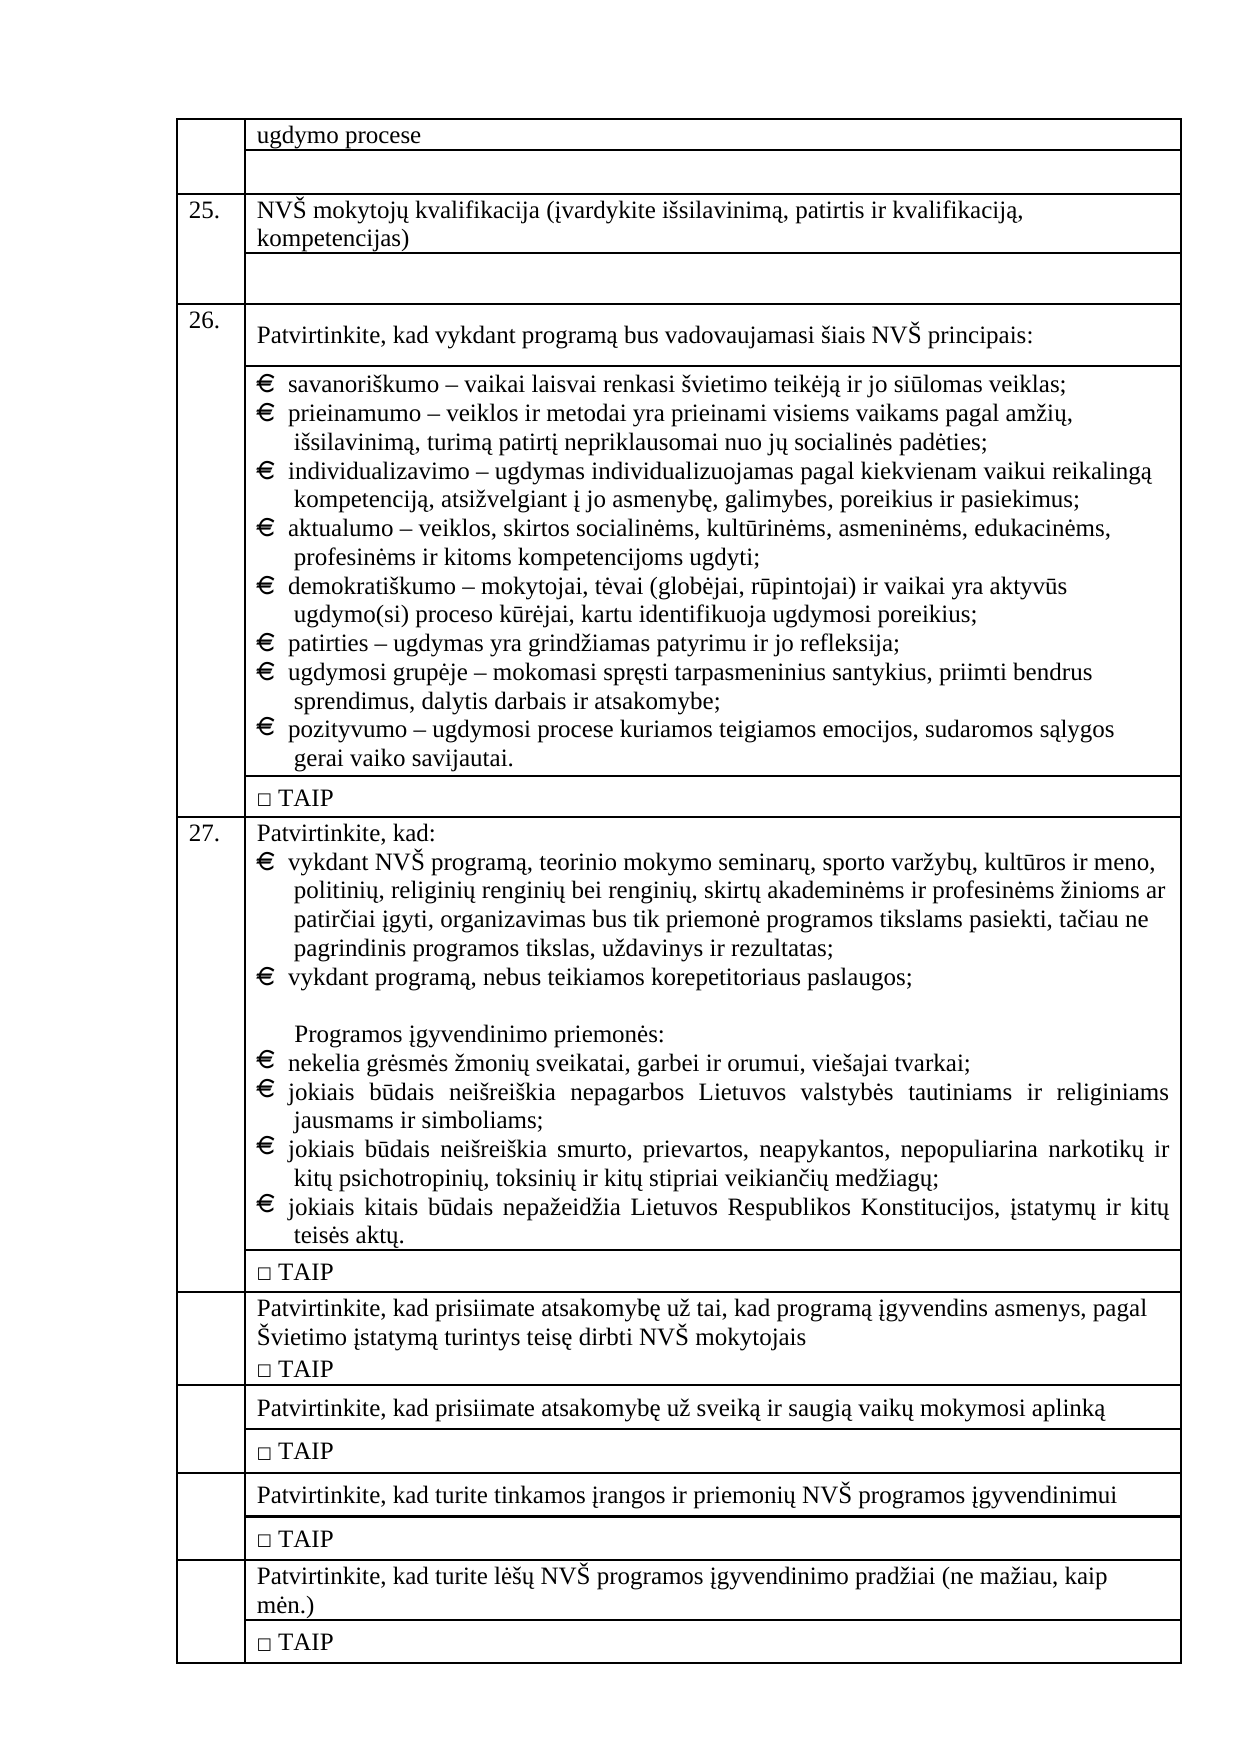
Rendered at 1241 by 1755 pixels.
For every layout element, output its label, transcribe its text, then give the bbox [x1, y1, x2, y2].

table_cell NVŠ mokytojų kvalifikacija (įvardykite išsilavinimą, patirtis ir kvalifikaciją, kompetencijas) [246, 195, 1180, 252]
table_cell Patvirtinkite, kad prisiimate atsakomybę už sveiką ir saugią vaikų mokymosi aplinką [246, 1386, 1180, 1428]
table_cell Patvirtinkite, kad turite lėšų NVŠ programos įgyvendinimo pradžiai (ne mažiau, kaip mėn.) [246, 1561, 1180, 1618]
table_cell savanoriškumo – vaikai laisvai renkasi švietimo teikėją ir jo siūlomas veiklas; prieinamumo – veiklos ir metodai yra prieinami visiems vaikams pagal amžių, išsilavinimą, turimą patirtį nepriklausomai nuo jų socialinės padėties; individualizavimo – ugdymas individualizuojamas pagal kiekvienam vaikui reikalingą kompetenciją, atsižvelgiant į jo asmenybę, galimybes, poreikius ir pasiekimus; aktualumo – veiklos, skirtos socialinėms, kultūrinėms, asmeninėms, edukacinėms, profesinėms ir kitoms kompetencijoms ugdyti; demokratiškumo – mokytojai, tėvai (globėjai, rūpintojai) ir vaikai yra aktyvūs ugdymo(si) proceso kūrėjai, kartu identifikuoja ugdymosi poreikius; patirties – ugdymas yra grindžiamas patyrimu ir jo refleksija; ugdymosi grupėje – mokomasi spręsti tarpasmeninius santykius, priimti bendrus sprendimus, dalytis darbais ir atsakomybe; pozityvumo – ugdymosi procese kuriamos teigiamos emocijos, sudaromos sąlygos gerai vaiko savijautai. [246, 367, 1180, 775]
table_cell Patvirtinkite, kad turite tinkamos įrangos ir priemonių NVŠ programos įgyvendinimui [246, 1474, 1180, 1515]
table_cell Patvirtinkite, kad prisiimate atsakomybę už tai, kad programą įgyvendins asmenys, pagal Švietimo įstatymą turintys teisę dirbti NVŠ mokytojais ☐ TAIP [246, 1293, 1180, 1384]
table_cell ☐ TAIP [246, 777, 1180, 816]
table_cell ☐ TAIP [246, 1430, 1180, 1472]
table_cell [178, 1293, 244, 1384]
table_cell ☐ TAIP [246, 1251, 1180, 1291]
table_cell [178, 1386, 244, 1472]
table_cell [178, 1474, 244, 1559]
table_cell ugdymo procese [246, 120, 1180, 149]
table_cell 26. [178, 305, 244, 816]
table_cell Patvirtinkite, kad: vykdant NVŠ programą, teorinio mokymo seminarų, sporto varžybų, kultūros ir meno, politinių, religinių renginių bei renginių, skirtų akademinėms ir profesinėms žinioms ar patirčiai įgyti, organizavimas bus tik priemonė programos tikslams pasiekti, tačiau ne pagrindinis programos tikslas, uždavinys ir rezultatas; vykdant programą, nebus teikiamos korepetitoriaus paslaugos; Programos įgyvendinimo priemonės: nekelia grėsmės žmonių sveikatai, garbei ir orumui, viešajai tvarkai; jokiais būdais neišreiškia nepagarbos Lietuvos valstybės tautiniams ir religiniams jausmams ir simboliams; jokiais būdais neišreiškia smurto, prievartos, neapykantos, nepopuliarina narkotikų ir kitų psichotropinių, toksinių ir kitų stipriai veikiančių medžiagų; jokiais kitais būdais nepažeidžia Lietuvos Respublikos Konstitucijos, įstatymų ir kitų teisės aktų. [246, 818, 1180, 1249]
table_cell [178, 120, 244, 193]
table_cell Patvirtinkite, kad vykdant programą bus vadovaujamasi šiais NVŠ principais: [246, 305, 1180, 365]
table_cell ☐ TAIP [246, 1621, 1180, 1662]
table_cell [246, 254, 1180, 303]
table_cell [246, 151, 1180, 193]
table_cell ☐ TAIP [246, 1518, 1180, 1559]
table_cell 27. [178, 818, 244, 1291]
table_cell [178, 1561, 244, 1662]
table_cell 25. [178, 195, 244, 303]
